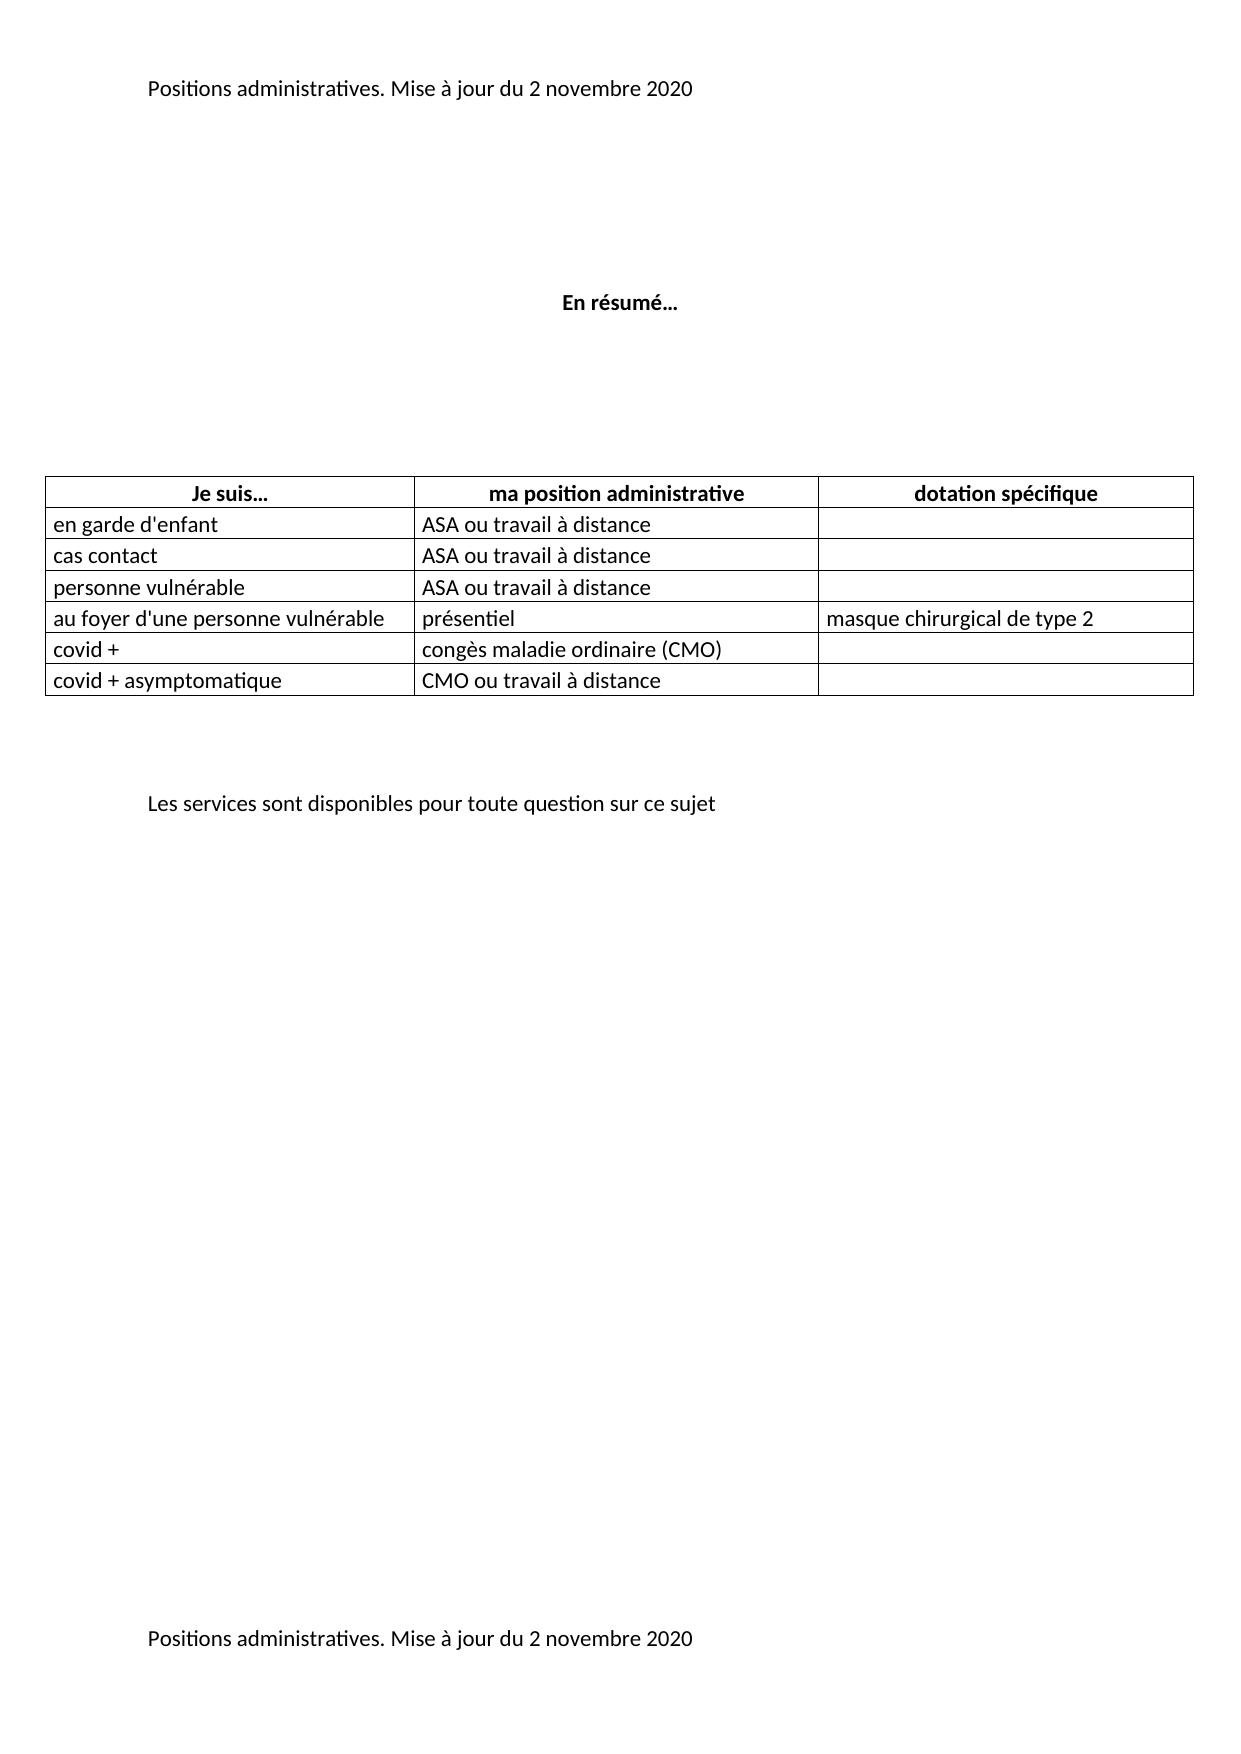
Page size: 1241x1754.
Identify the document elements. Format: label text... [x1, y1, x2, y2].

table_cell covid + [46, 633, 388, 663]
table_cell covid + asymptomatique [46, 664, 414, 694]
table_cell [1069, 664, 1193, 694]
table_cell au foyer d'une personne vulnérable [46, 602, 414, 632]
table_cell ASA ou travail à distance [415, 539, 818, 569]
table_cell [1069, 539, 1193, 569]
table_cell [388, 633, 414, 663]
table_cell [944, 571, 1069, 601]
table_cell présentiel [415, 602, 818, 632]
table_header ma position administrative [415, 477, 818, 507]
table_cell ASA ou travail à distance [415, 571, 818, 601]
table_header Je suis… [46, 477, 414, 507]
table_cell [1069, 508, 1193, 538]
table_cell [944, 539, 1069, 569]
table_cell [944, 633, 1069, 663]
table_cell ASA ou travail à distance [415, 508, 818, 538]
table_cell [1069, 571, 1193, 601]
table_cell cas contact [46, 539, 388, 569]
table_cell CMO ou travail à distance [415, 664, 818, 694]
table_cell [819, 633, 944, 663]
table_cell [819, 508, 944, 538]
table_cell [388, 539, 414, 569]
text En résumé… [148, 288, 1093, 316]
text Les services sont disponibles pour toute question sur ce sujet [148, 789, 1093, 817]
table_cell [819, 571, 944, 601]
table_header dotation spécifique [819, 477, 1193, 507]
table_cell [1069, 633, 1193, 663]
table_cell [944, 664, 1069, 694]
table_cell [819, 664, 944, 694]
table_cell masque chirurgical de type 2 [819, 602, 1193, 632]
table_cell [819, 539, 944, 569]
table_cell personne vulnérable [46, 571, 414, 601]
table_cell congès maladie ordinaire (CMO) [415, 633, 818, 663]
table_cell en garde d'enfant [46, 508, 414, 538]
table_cell [944, 508, 1069, 538]
